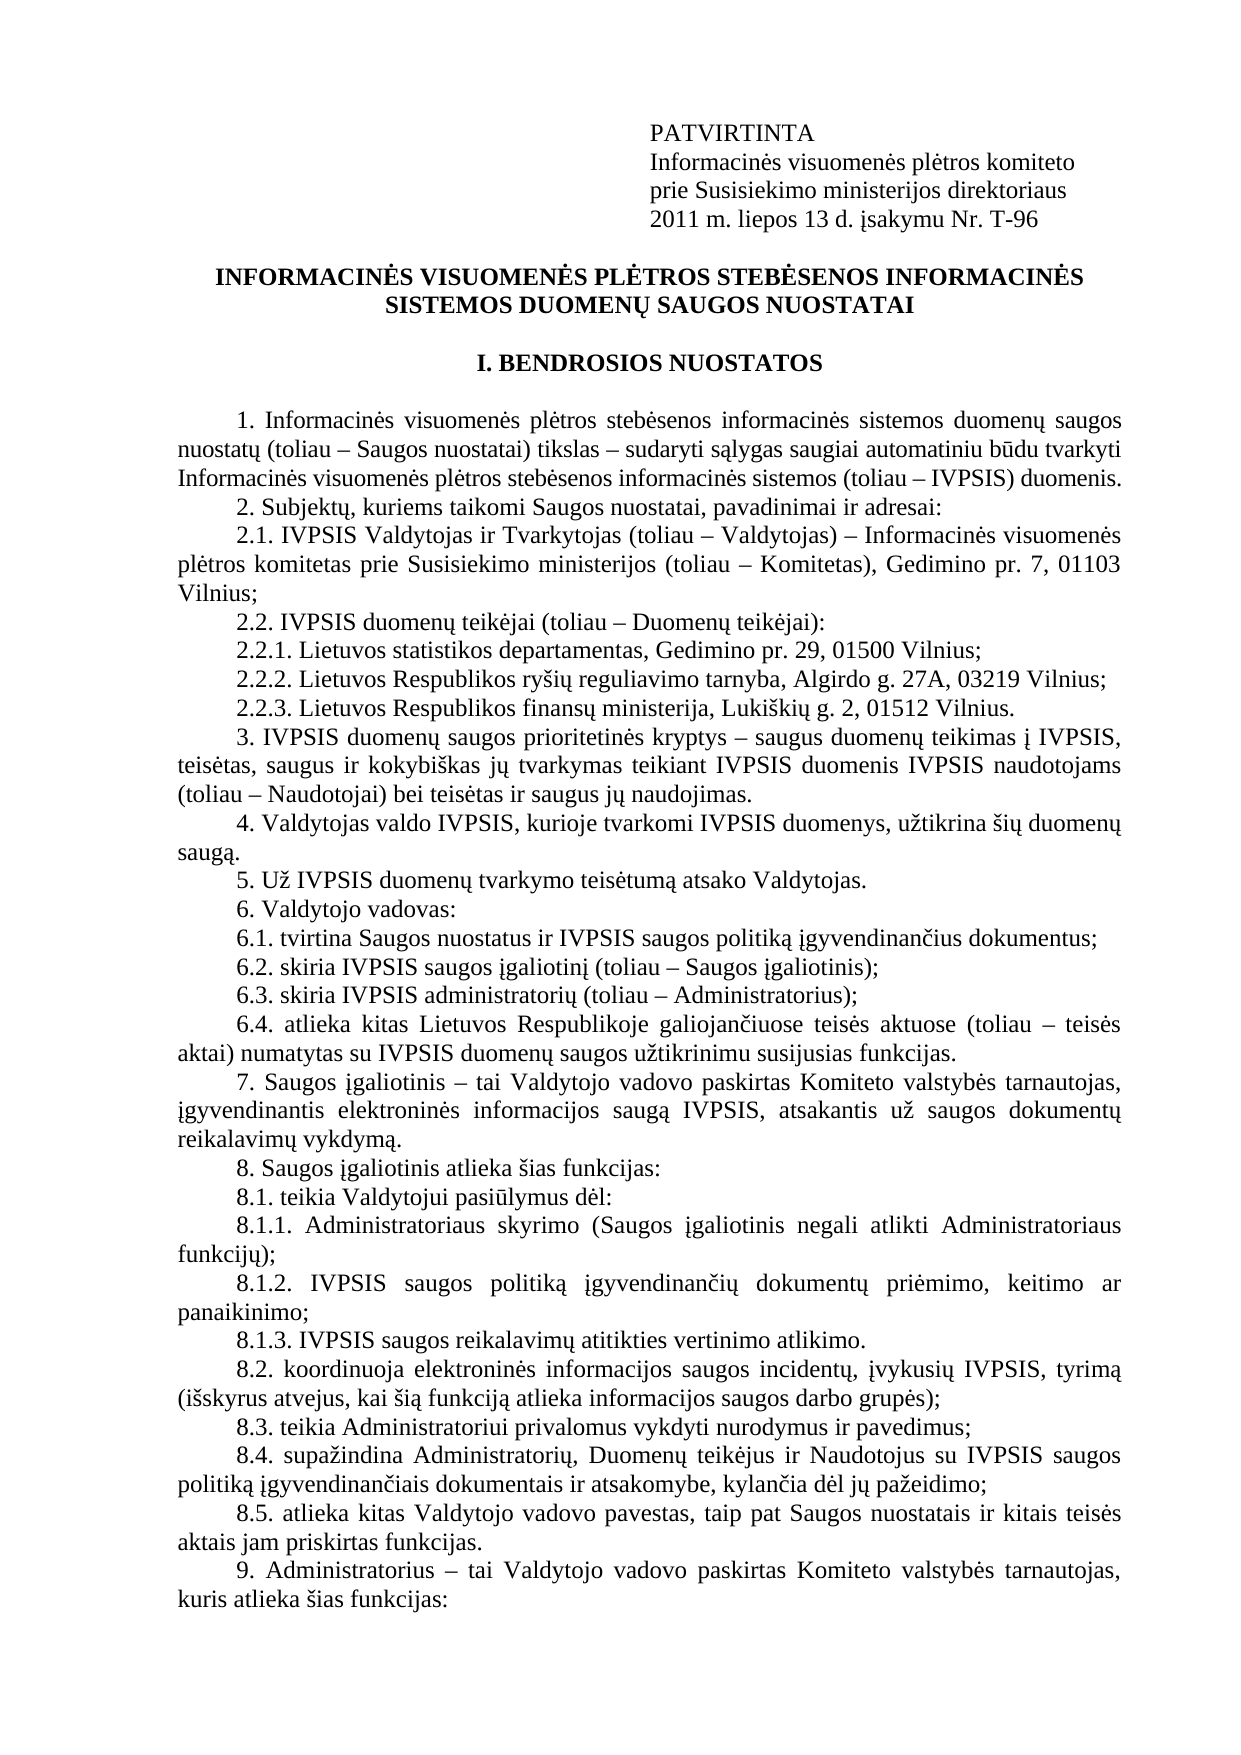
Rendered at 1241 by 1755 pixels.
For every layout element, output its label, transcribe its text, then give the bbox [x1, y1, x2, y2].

text I. BENDROSIOS NUOSTATOS [177, 348, 1122, 377]
text Informacinės visuomenės plėtros komiteto [649, 147, 1122, 176]
text 8.4. supažindina Administratorių, Duomenų teikėjus ir Naudotojus su IVPSIS saugos politiką įgyvendinančiais dokumentais ir atsakomybe, kylančia dėl jų pažeidimo; [177, 1441, 1122, 1498]
text 2.2.2. Lietuvos Respublikos ryšių reguliavimo tarnyba, Algirdo g. 27A, 03219 Vilnius; [177, 664, 1122, 693]
text 8. Saugos įgaliotinis atlieka šias funkcijas: [177, 1153, 1122, 1182]
text 6.2. skiria IVPSIS saugos įgaliotinį (toliau – Saugos įgaliotinis); [177, 952, 1122, 981]
text 9. Administratorius – tai Valdytojo vadovo paskirtas Komiteto valstybės tarnautojas, kuris atlieka šias funkcijas: [177, 1556, 1122, 1613]
text 3. IVPSIS duomenų saugos prioritetinės kryptys – saugus duomenų teikimas į IVPSIS, teisėtas, saugus ir kokybiškas jų tvarkymas teikiant IVPSIS duomenis IVPSIS naudotojams (toliau – Naudotojai) bei teisėtas ir saugus jų naudojimas. [177, 722, 1122, 808]
text 2.1. IVPSIS Valdytojas ir Tvarkytojas (toliau – Valdytojas) – Informacinės visuomenės plėtros komitetas prie Susisiekimo ministerijos (toliau – Komitetas), Gedimino pr. 7, 01103 Vilnius; [177, 521, 1122, 607]
text 8.5. atlieka kitas Valdytojo vadovo pavestas, taip pat Saugos nuostatais ir kitais teisės aktais jam priskirtas funkcijas. [177, 1498, 1122, 1556]
text 2.2.3. Lietuvos Respublikos finansų ministerija, Lukiškių g. 2, 01512 Vilnius. [177, 693, 1122, 722]
text 4. Valdytojas valdo IVPSIS, kurioje tvarkomi IVPSIS duomenys, užtikrina šių duomenų saugą. [177, 808, 1122, 866]
text 8.3. teikia Administratoriui privalomus vykdyti nurodymus ir pavedimus; [177, 1412, 1122, 1441]
text PATVIRTINTA [649, 118, 1122, 147]
text 6.1. tvirtina Saugos nuostatus ir IVPSIS saugos politiką įgyvendinančius dokumentus; [177, 923, 1122, 952]
text 6. Valdytojo vadovas: [177, 894, 1122, 923]
text prie Susisiekimo ministerijos direktoriaus [649, 176, 1122, 204]
text 8.1. teikia Valdytojui pasiūlymus dėl: [177, 1182, 1122, 1211]
text 1. Informacinės visuomenės plėtros stebėsenos informacinės sistemos duomenų saugos nuostatų (toliau – Saugos nuostatai) tikslas – sudaryti sąlygas saugiai automatiniu būdu tvarkyti Informacinės visuomenės plėtros stebėsenos informacinės sistemos (toliau – IVPSIS) duomenis. [177, 406, 1122, 492]
text 2.2.1. Lietuvos statistikos departamentas, Gedimino pr. 29, 01500 Vilnius; [177, 636, 1122, 664]
text 2.2. IVPSIS duomenų teikėjai (toliau – Duomenų teikėjai): [177, 607, 1122, 636]
text INFORMACINĖS VISUOMENĖS PLĖTROS STEBĖSENOS INFORMACINĖS SISTEMOS DUOMENŲ SAUGOS NUOSTATAI [177, 262, 1122, 319]
text 5. Už IVPSIS duomenų tvarkymo teisėtumą atsako Valdytojas. [177, 866, 1122, 894]
text 8.1.2. IVPSIS saugos politiką įgyvendinančių dokumentų priėmimo, keitimo ar panaikinimo; [177, 1268, 1122, 1326]
text 7. Saugos įgaliotinis – tai Valdytojo vadovo paskirtas Komiteto valstybės tarnautojas, įgyvendinantis elektroninės informacijos saugą IVPSIS, atsakantis už saugos dokumentų reikalavimų vykdymą. [177, 1067, 1122, 1153]
text 6.4. atlieka kitas Lietuvos Respublikoje galiojančiuose teisės aktuose (toliau – teisės aktai) numatytas su IVPSIS duomenų saugos užtikrinimu susijusias funkcijas. [177, 1009, 1122, 1067]
text 2011 m. liepos 13 d. įsakymu Nr. T-96 [649, 204, 1122, 233]
text 6.3. skiria IVPSIS administratorių (toliau – Administratorius); [177, 981, 1122, 1009]
text 8.2. koordinuoja elektroninės informacijos saugos incidentų, įvykusių IVPSIS, tyrimą (išskyrus atvejus, kai šią funkciją atlieka informacijos saugos darbo grupės); [177, 1354, 1122, 1412]
text 8.1.1. Administratoriaus skyrimo (Saugos įgaliotinis negali atlikti Administratoriaus funkcijų); [177, 1211, 1122, 1268]
text 2. Subjektų, kuriems taikomi Saugos nuostatai, pavadinimai ir adresai: [177, 492, 1122, 521]
text 8.1.3. IVPSIS saugos reikalavimų atitikties vertinimo atlikimo. [177, 1326, 1122, 1354]
